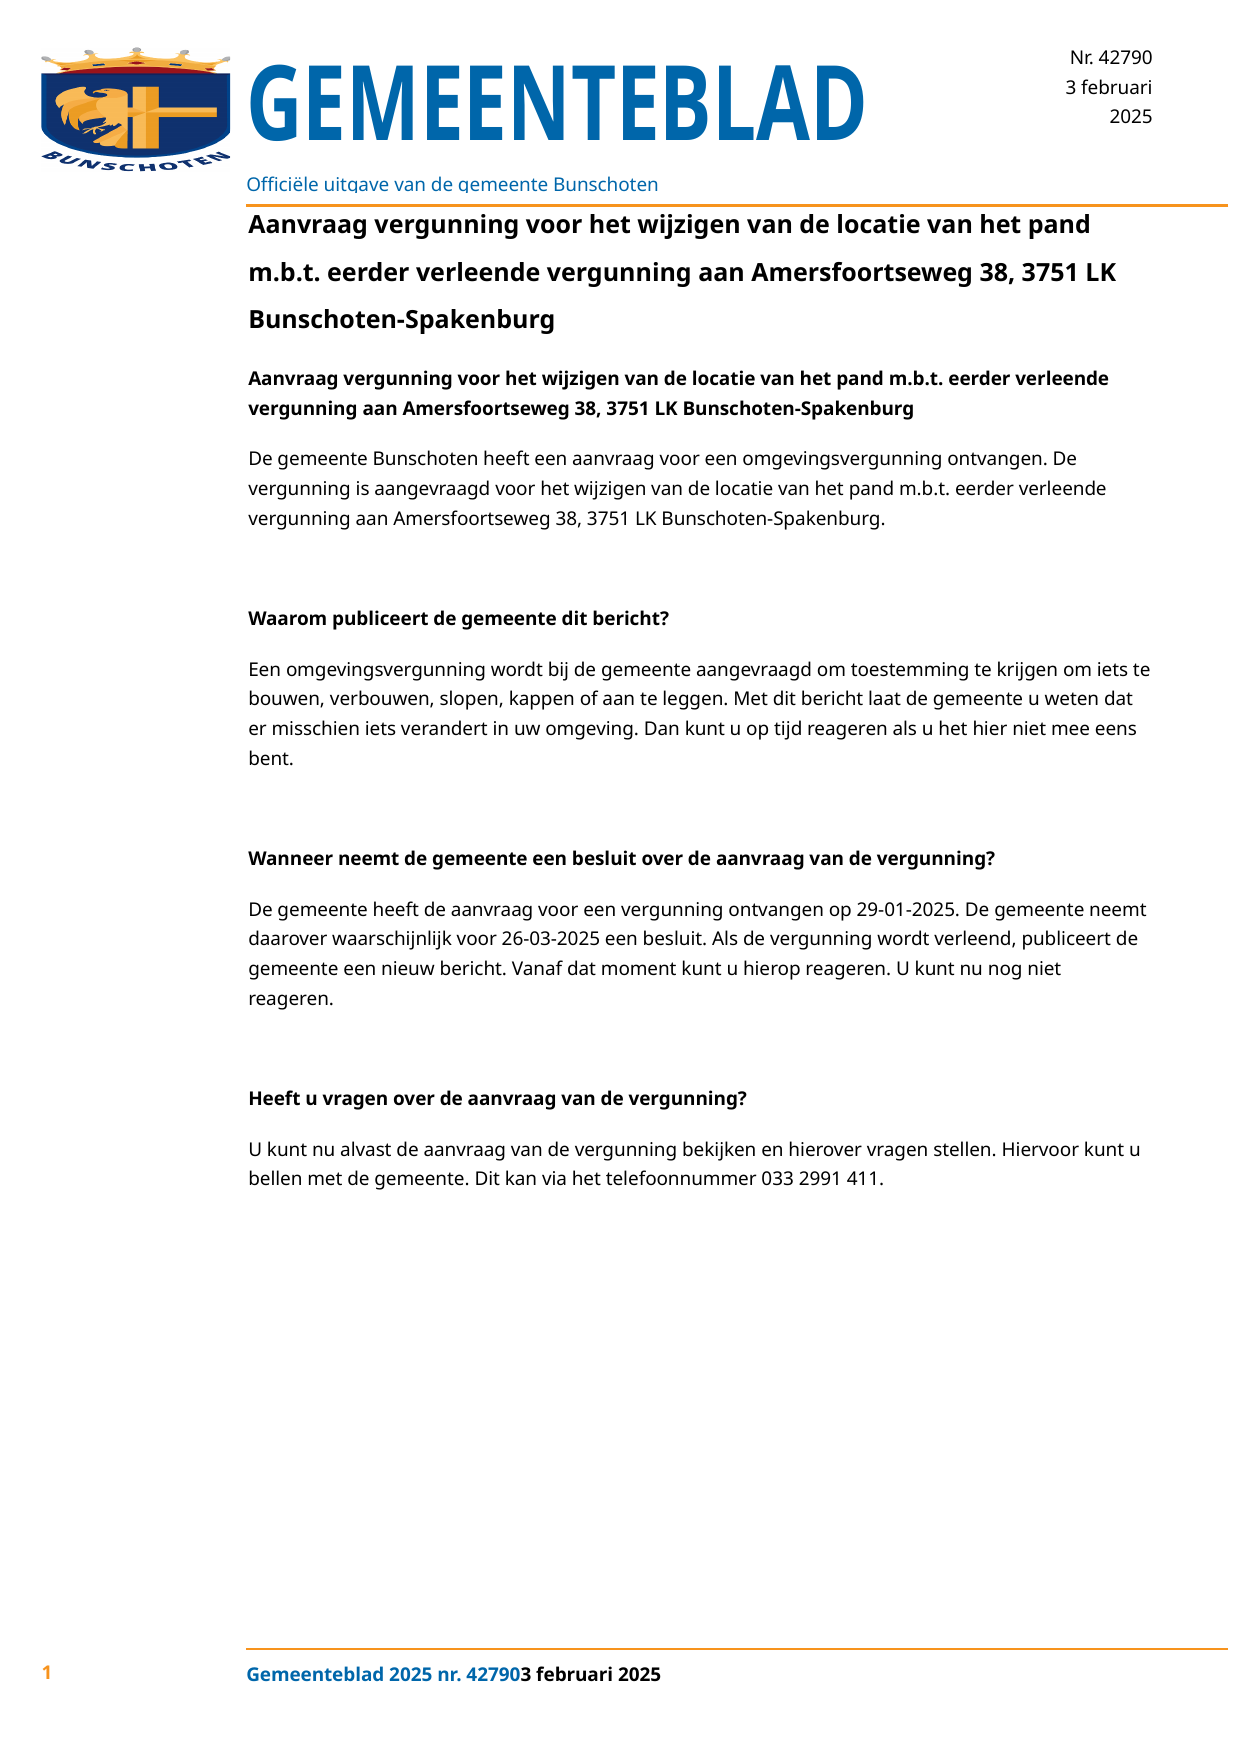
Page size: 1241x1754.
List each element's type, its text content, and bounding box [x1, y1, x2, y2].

text U kunt nu alvast de aanvraag van de vergunning bekijken en hierover vragen stellen. Hiervoor kunt u bellen met de gemeente. Dit kan via het telefoonnummer 033 2991 411. [248, 1136, 1152, 1191]
text Heeft u vragen over de aanvraag van de vergunning? [248, 1086, 1152, 1111]
picture [41, 47, 231, 172]
text Aanvraag vergunning voor het wijzigen van de locatie van het pand m.b.t. eerder verleende vergunning aan Amersfoortseweg 38, 3751 LK Bunschoten-Spakenburg [248, 366, 1152, 421]
text Aanvraag vergunning voor het wijzigen van de locatie van het pand m.b.t. eerder verleende vergunning aan Amersfoortseweg 38, 3751 LK Bunschoten-Spakenburg [248, 207, 1152, 336]
text Waarom publiceert de gemeente dit bericht? [248, 606, 1152, 631]
text Een omgevingsvergunning wordt bij de gemeente aangevraagd om toestemming te krijgen om iets te bouwen, verbouwen, slopen, kappen of aan te leggen. Met dit bericht laat de gemeente u weten dat er misschien iets verandert in uw omgeving. Dan kunt u op tijd reageren als u het hier niet mee eens bent. [248, 656, 1152, 770]
text De gemeente heeft de aanvraag voor een vergunning ontvangen op 29-01-2025. De gemeente neemt daarover waarschijnlijk voor 26-03-2025 een besluit. Als de vergunning wordt verleend, publiceert de gemeente een nieuw bericht. Vanaf dat moment kunt u hierop reageren. U kunt nu nog niet reageren. [248, 896, 1152, 1010]
text De gemeente Bunschoten heeft een aanvraag voor een omgevingsvergunning ontvangen. De vergunning is aangevraagd voor het wijzigen van de locatie van het pand m.b.t. eerder verleende vergunning aan Amersfoortseweg 38, 3751 LK Bunschoten-Spakenburg. [248, 446, 1152, 530]
text Wanneer neemt de gemeente een besluit over de aanvraag van de vergunning? [248, 846, 1152, 871]
